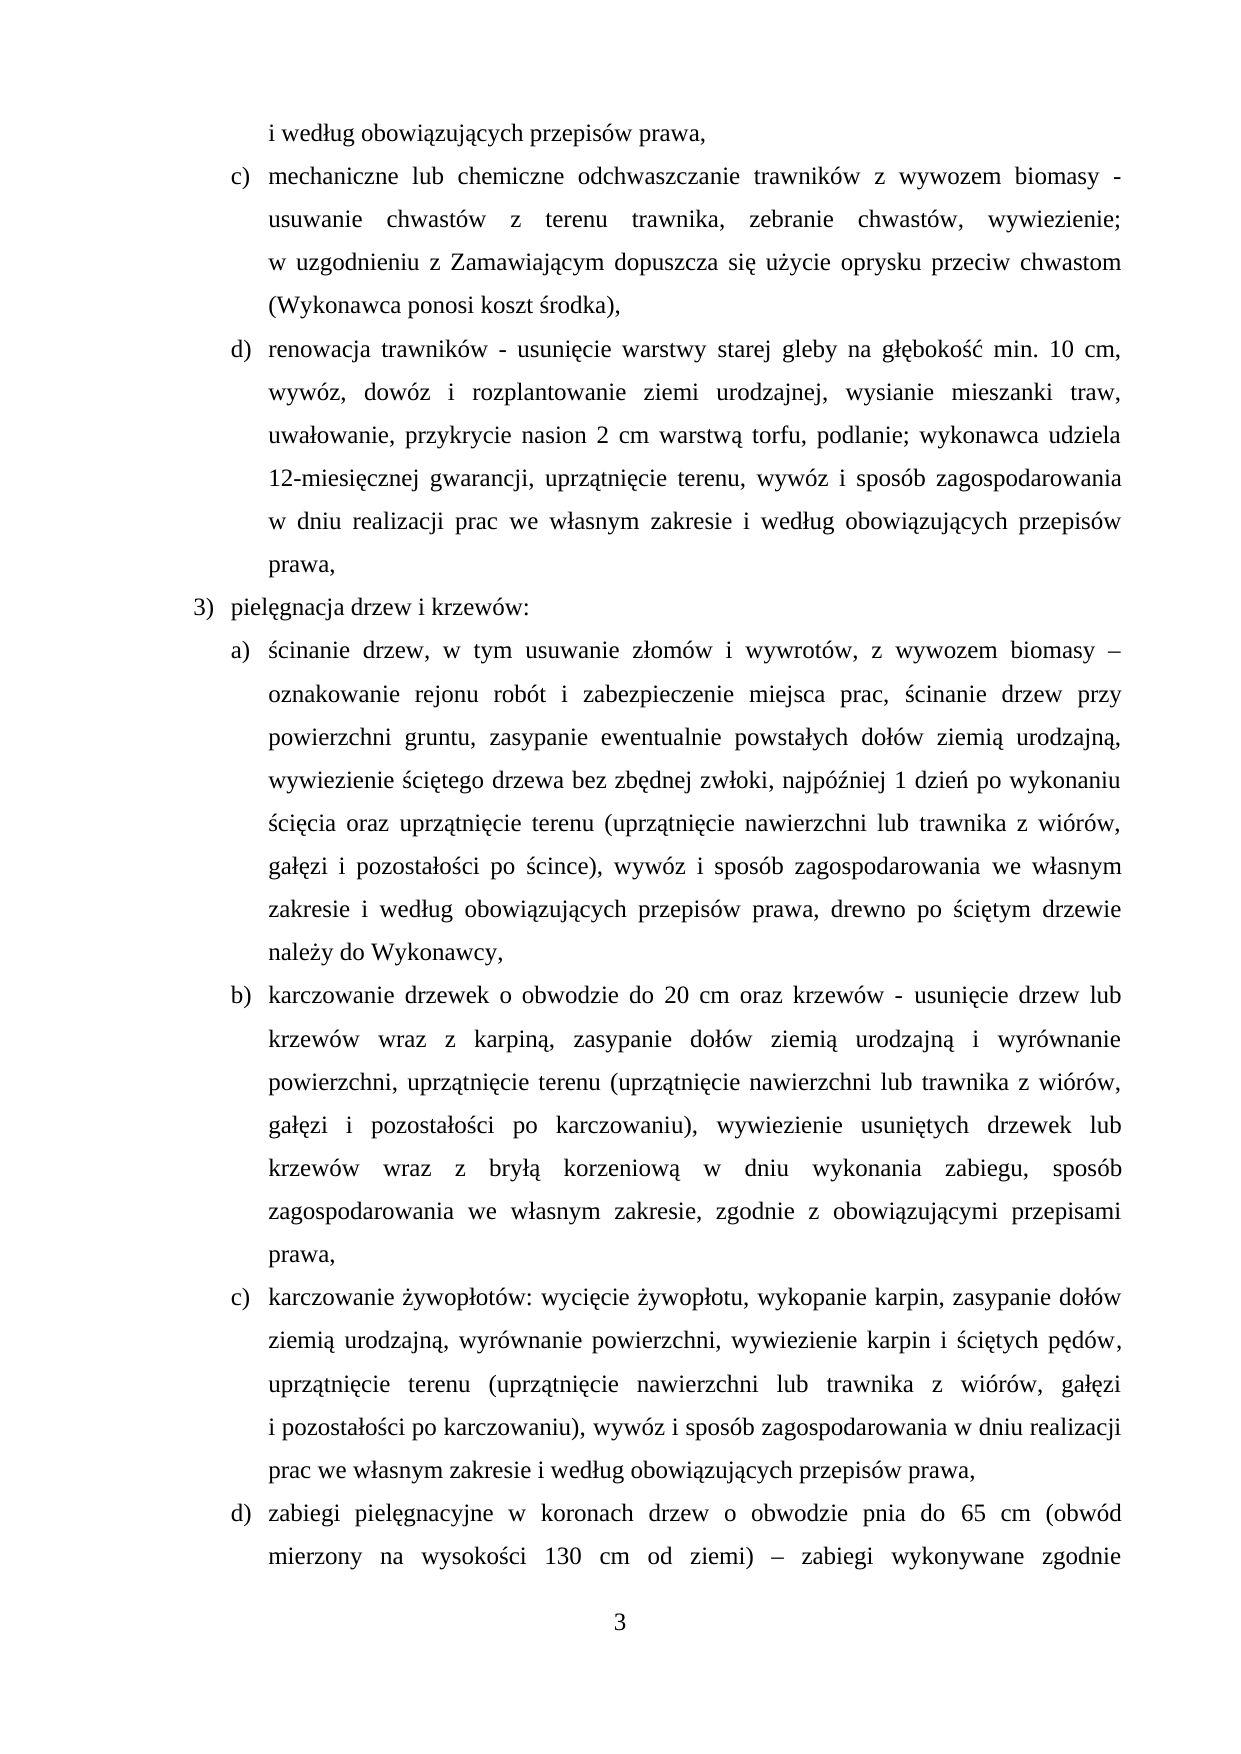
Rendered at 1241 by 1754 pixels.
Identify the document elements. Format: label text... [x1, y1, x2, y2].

list zabiegi pielęgnacyjne w koronach drzew o obwodzie pnia do 65 cm (obwód mierzony na wysokości 130 cm od ziemi) – zabiegi wykonywane zgodnie [231, 1498, 1122, 1570]
list renowacja trawników - usunięcie warstwy starej gleby na głębokość min. 10 cm, wywóz, dowóz i rozplantowanie ziemi urodzajnej, wysianie mieszanki traw, uwałowanie, przykrycie nasion 2 cm warstwą torfu, podlanie; wykonawca udziela 12-miesięcznej gwarancji, uprzątnięcie terenu, wywóz i sposób zagospodarowania w dniu realizacji prac we własnym zakresie i według obowiązujących przepisów prawa, [231, 334, 1122, 578]
list ścinanie drzew, w tym usuwanie złomów i wywrotów, z wywozem biomasy – oznakowanie rejonu robót i zabezpieczenie miejsca prac, ścinanie drzew przy powierzchni gruntu, zasypanie ewentualnie powstałych dołów ziemią urodzajną, wywiezienie ściętego drzewa bez zbędnej zwłoki, najpóźniej 1 dzień po wykonaniu ścięcia oraz uprzątnięcie terenu (uprzątnięcie nawierzchni lub trawnika z wiórów, gałęzi i pozostałości po ścince), wywóz i sposób zagospodarowania we własnym zakresie i według obowiązujących przepisów prawa, drewno po ściętym drzewie należy do Wykonawcy, [231, 636, 1122, 966]
list i według obowiązujących przepisów prawa, [231, 118, 1122, 147]
list karczowanie żywopłotów: wycięcie żywopłotu, wykopanie karpin, zasypanie dołów ziemią urodzajną, wyrównanie powierzchni, wywiezienie karpin i ściętych pędów, uprzątnięcie terenu (uprzątnięcie nawierzchni lub trawnika z wiórów, gałęzi i pozostałości po karczowaniu), wywóz i sposób zagospodarowania w dniu realizacji prac we własnym zakresie i według obowiązujących przepisów prawa, [231, 1282, 1122, 1484]
list pielęgnacja drzew i krzewów: [193, 592, 1122, 621]
list mechaniczne lub chemiczne odchwaszczanie trawników z wywozem biomasy - usuwanie chwastów z terenu trawnika, zebranie chwastów, wywiezienie; w uzgodnieniu z Zamawiającym dopuszcza się użycie oprysku przeciw chwastom (Wykonawca ponosi koszt środka), [231, 161, 1122, 319]
list karczowanie drzewek o obwodzie do 20 cm oraz krzewów - usunięcie drzew lub krzewów wraz z karpiną, zasypanie dołów ziemią urodzajną i wyrównanie powierzchni, uprzątnięcie terenu (uprzątnięcie nawierzchni lub trawnika z wiórów, gałęzi i pozostałości po karczowaniu), wywiezienie usuniętych drzewek lub krzewów wraz z bryłą korzeniową w dniu wykonania zabiegu, sposób zagospodarowania we własnym zakresie, zgodnie z obowiązującymi przepisami prawa, [231, 981, 1122, 1268]
